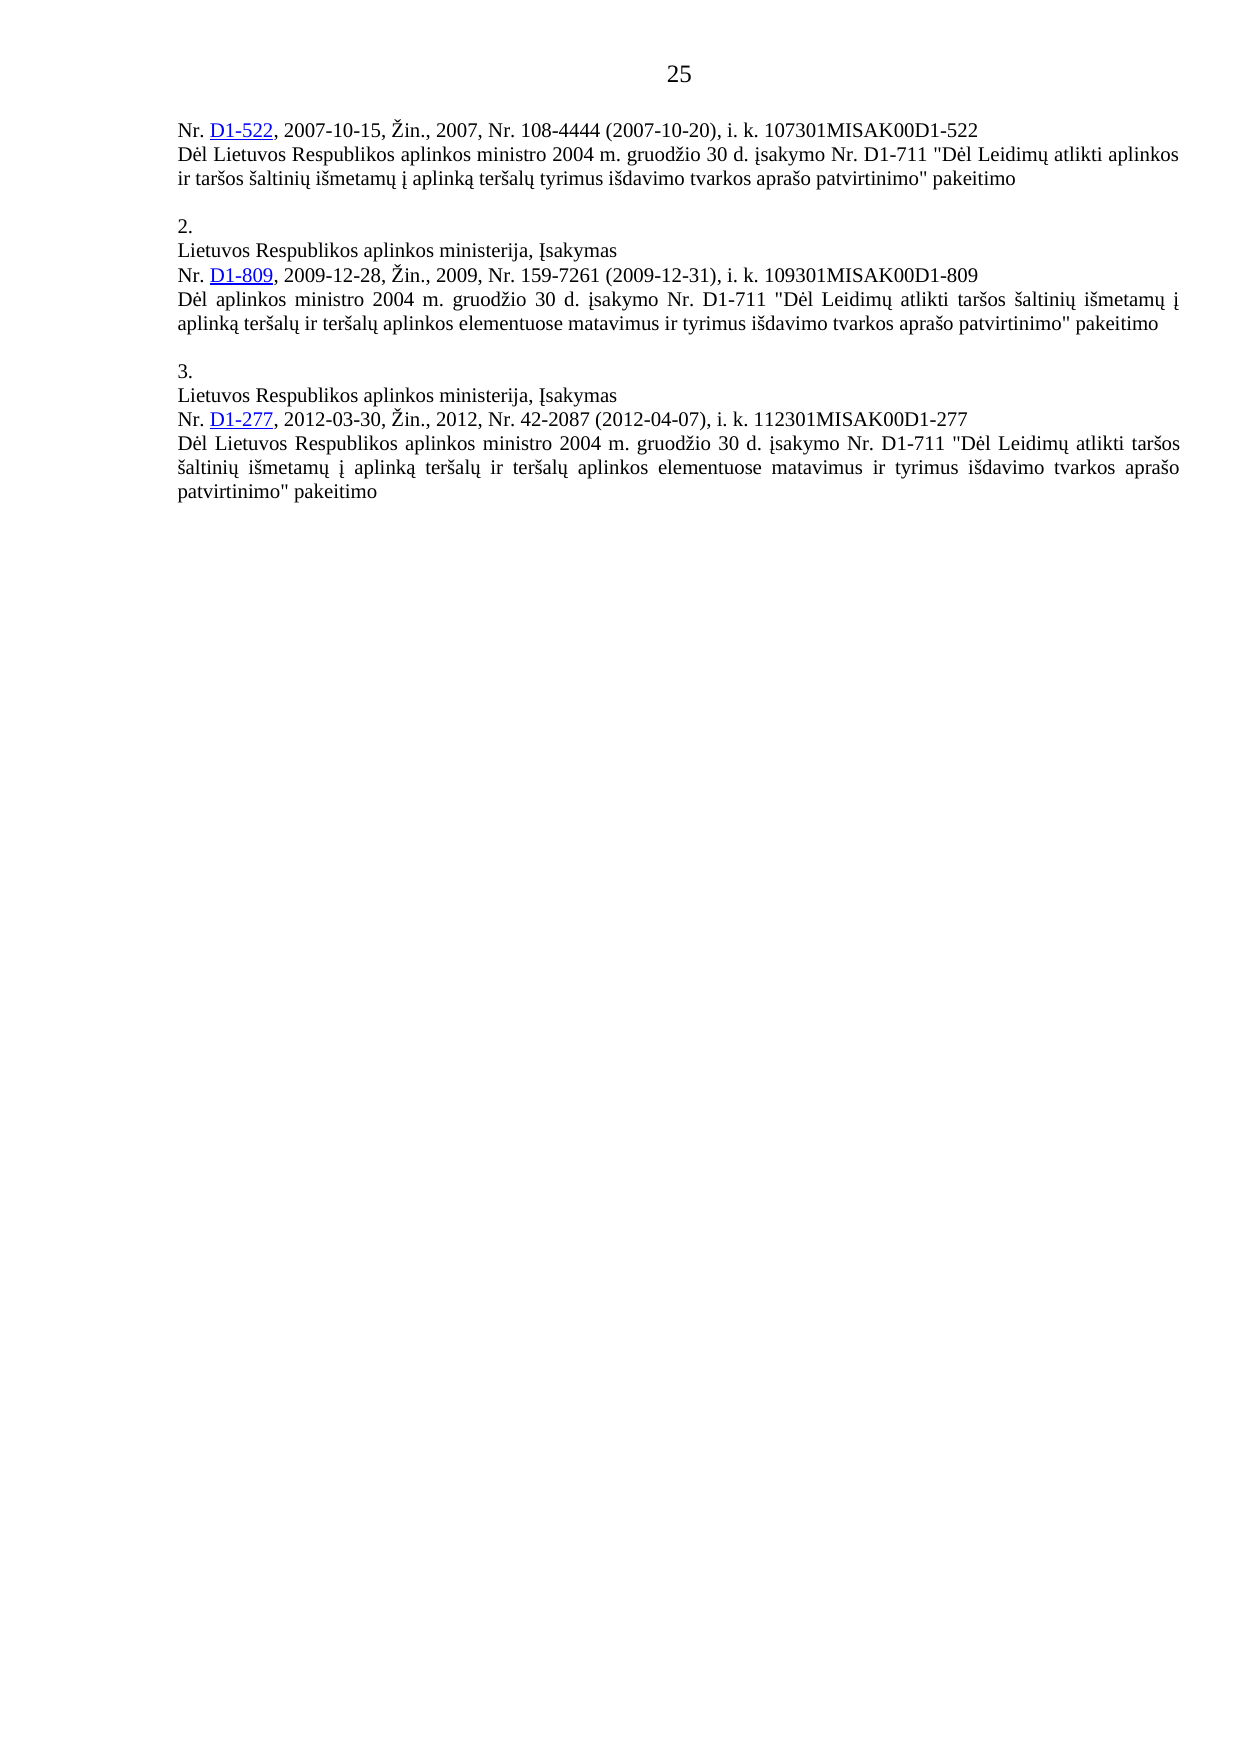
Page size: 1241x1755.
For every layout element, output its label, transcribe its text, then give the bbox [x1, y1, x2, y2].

text Nr. D1-277, 2012-03-30, Žin., 2012, Nr. 42-2087 (2012-04-07), i. k. 112301MISAK00D1-277 [177, 407, 1181, 431]
text Dėl Lietuvos Respublikos aplinkos ministro 2004 m. gruodžio 30 d. įsakymo Nr. D1-711 "Dėl Leidimų atlikti taršos šaltinių išmetamų į aplinką teršalų ir teršalų aplinkos elementuose matavimus ir tyrimus išdavimo tvarkos aprašo patvirtinimo" pakeitimo [177, 431, 1181, 503]
text Nr. D1-809, 2009-12-28, Žin., 2009, Nr. 159-7261 (2009-12-31), i. k. 109301MISAK00D1-809 [177, 262, 1181, 287]
text Lietuvos Respublikos aplinkos ministerija, Įsakymas [177, 238, 1181, 262]
text Nr. D1-522, 2007-10-15, Žin., 2007, Nr. 108-4444 (2007-10-20), i. k. 107301MISAK00D1-522 [177, 118, 1181, 142]
text Dėl aplinkos ministro 2004 m. gruodžio 30 d. įsakymo Nr. D1-711 "Dėl Leidimų atlikti taršos šaltinių išmetamų į aplinką teršalų ir teršalų aplinkos elementuose matavimus ir tyrimus išdavimo tvarkos aprašo patvirtinimo" pakeitimo [177, 287, 1181, 335]
text Dėl Lietuvos Respublikos aplinkos ministro 2004 m. gruodžio 30 d. įsakymo Nr. D1-711 "Dėl Leidimų atlikti aplinkos ir taršos šaltinių išmetamų į aplinką teršalų tyrimus išdavimo tvarkos aprašo patvirtinimo" pakeitimo [177, 142, 1181, 190]
text 3. [177, 359, 1181, 383]
text Lietuvos Respublikos aplinkos ministerija, Įsakymas [177, 383, 1181, 407]
text 2. [177, 214, 1181, 238]
